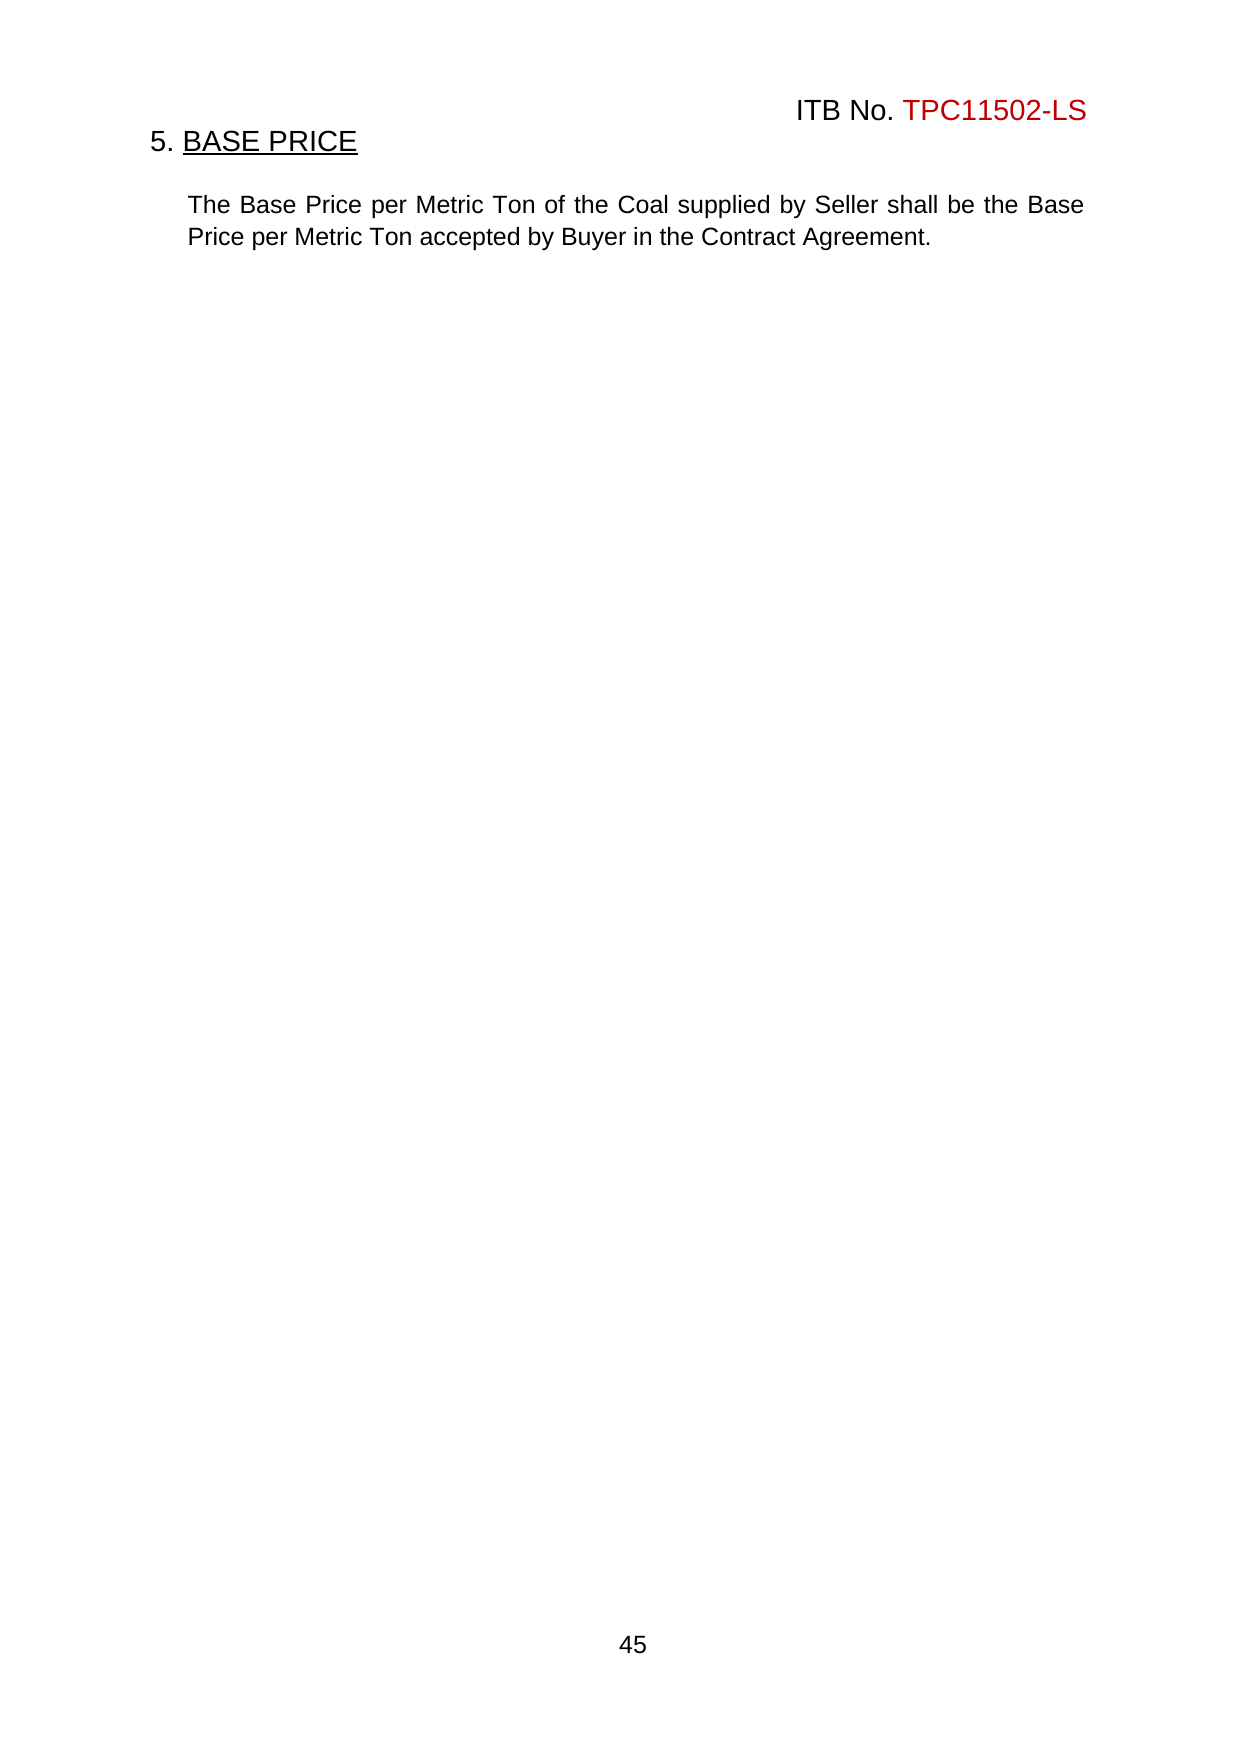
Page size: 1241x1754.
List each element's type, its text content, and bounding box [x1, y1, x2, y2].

text The Base Price per Metric Ton of the Coal supplied by Seller shall be the Base Price per Metric Ton accepted by Buyer in the Contract Agreement. [187, 189, 1086, 251]
text 5. BASE PRICE [150, 126, 1192, 157]
